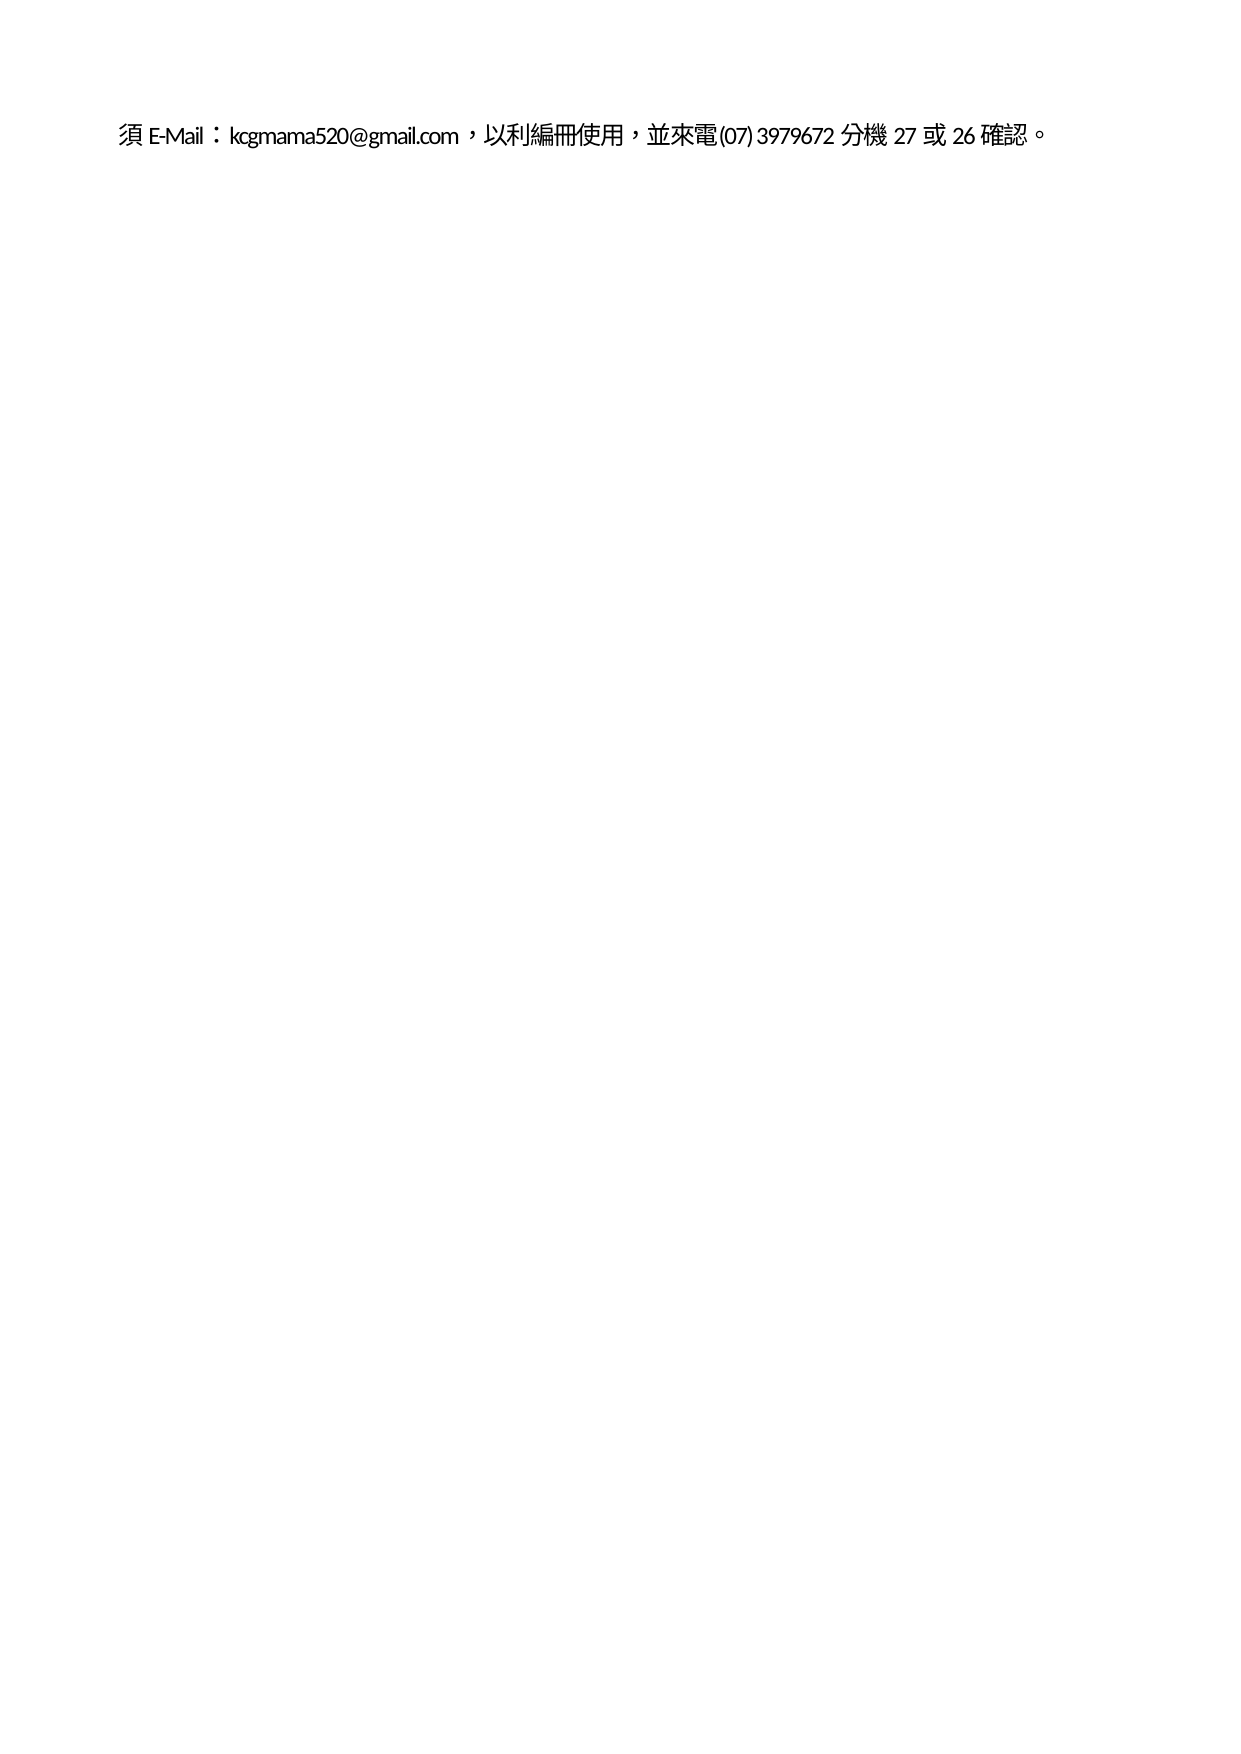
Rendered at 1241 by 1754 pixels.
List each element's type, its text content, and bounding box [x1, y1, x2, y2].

list 須E-Mail：kcgmama520@gmail.com，以利編冊使用，並來電(07) 3979672分機27或26確認。 [96, 116, 1152, 152]
